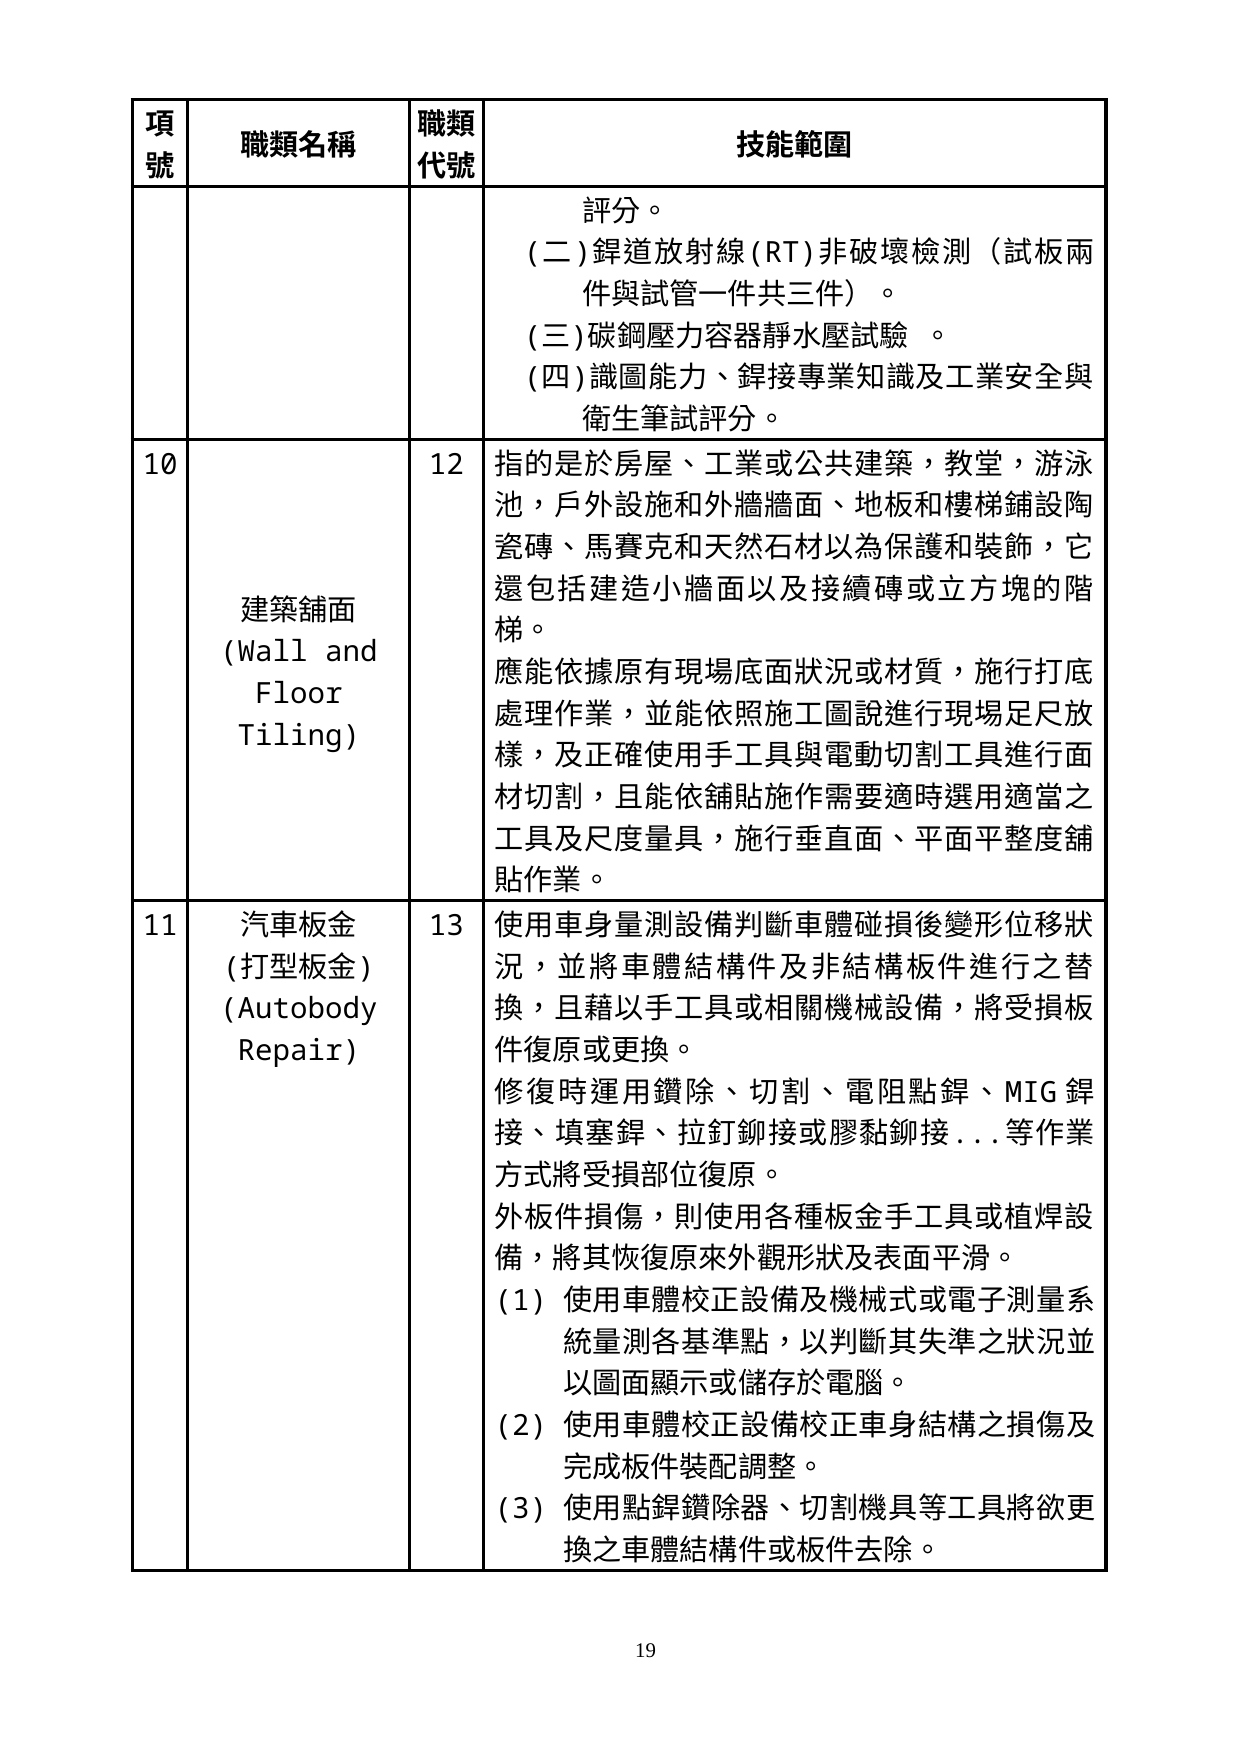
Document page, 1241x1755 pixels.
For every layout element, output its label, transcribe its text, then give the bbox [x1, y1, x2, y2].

table_cell [189, 188, 408, 438]
table_cell 12 [411, 441, 482, 899]
table_cell 使用車身量測設備判斷車體碰損後變形位移狀況，並將車體結構件及非結構板件進行之替換，且藉以手工具或相關機械設備，將受損板件復原或更換。 修復時運用鑽除、切割、電阻點銲、MIG銲接、填塞銲、拉釘鉚接或膠黏鉚接...等作業方式將受損部位復原。 外板件損傷，則使用各種板金手工具或植焊設備，將其恢復原來外觀形狀及表面平滑。 使用車體校正設備及機械式或電子測量系統量測各基準點，以判斷其失準之狀況並以圖面顯示或儲存於電腦。 使用車體校正設備校正車身結構之損傷及完成板件裝配調整。 使用點銲鑽除器、切割機具等工具將欲更換之車體結構件或板件去除。 使用電阻點銲、MIG銲接、銅銲、拉釘鉚接或膠黏鉚接完成結構件或板件接合。 碰損之汽車車體外板，應使用各種板金工具恢復至原來外觀形狀。 實施部分車體結構件或板件之成型切換修復。 (七)使用各類研磨機具修整碰損表面及銲接處，使其保持適當之平滑度。 [485, 902, 1104, 1569]
table_cell 13 [411, 902, 482, 1569]
table_cell 評分。 (二)銲道放射線(RT)非破壞檢測（試板兩件與試管一件共三件）。 (三)碳鋼壓力容器靜水壓試驗 。 (四)識圖能力、銲接專業知識及工業安全與衛生筆試評分。 [485, 188, 1104, 438]
table_cell 建築舖面 (Wall and Floor Tiling) [189, 441, 408, 899]
table_cell 指的是於房屋、工業或公共建築，教堂，游泳池，戶外設施和外牆牆面、地板和樓梯鋪設陶瓷磚、馬賽克和天然石材以為保護和裝飾，它還包括建造小牆面以及接續磚或立方塊的階梯。 應能依據原有現場底面狀況或材質，施行打底處理作業，並能依照施工圖說進行現埸足尺放樣，及正確使用手工具與電動切割工具進行面材切割，且能依舖貼施作需要適時選用適當之工具及尺度量具，施行垂直面、平面平整度舖貼作業。 [485, 441, 1104, 899]
table_header 項號 [134, 101, 186, 184]
table_cell 11 [134, 902, 186, 1569]
table_cell [411, 188, 482, 438]
table_header 職類名稱 [189, 101, 408, 184]
table_cell 汽車板金 (打型板金) (Autobody Repair) [189, 902, 408, 1569]
table_cell 10 [134, 441, 186, 899]
table_cell [134, 188, 186, 438]
table_header 職類 代號 [411, 101, 482, 184]
table_header 技能範圍 [485, 101, 1104, 184]
